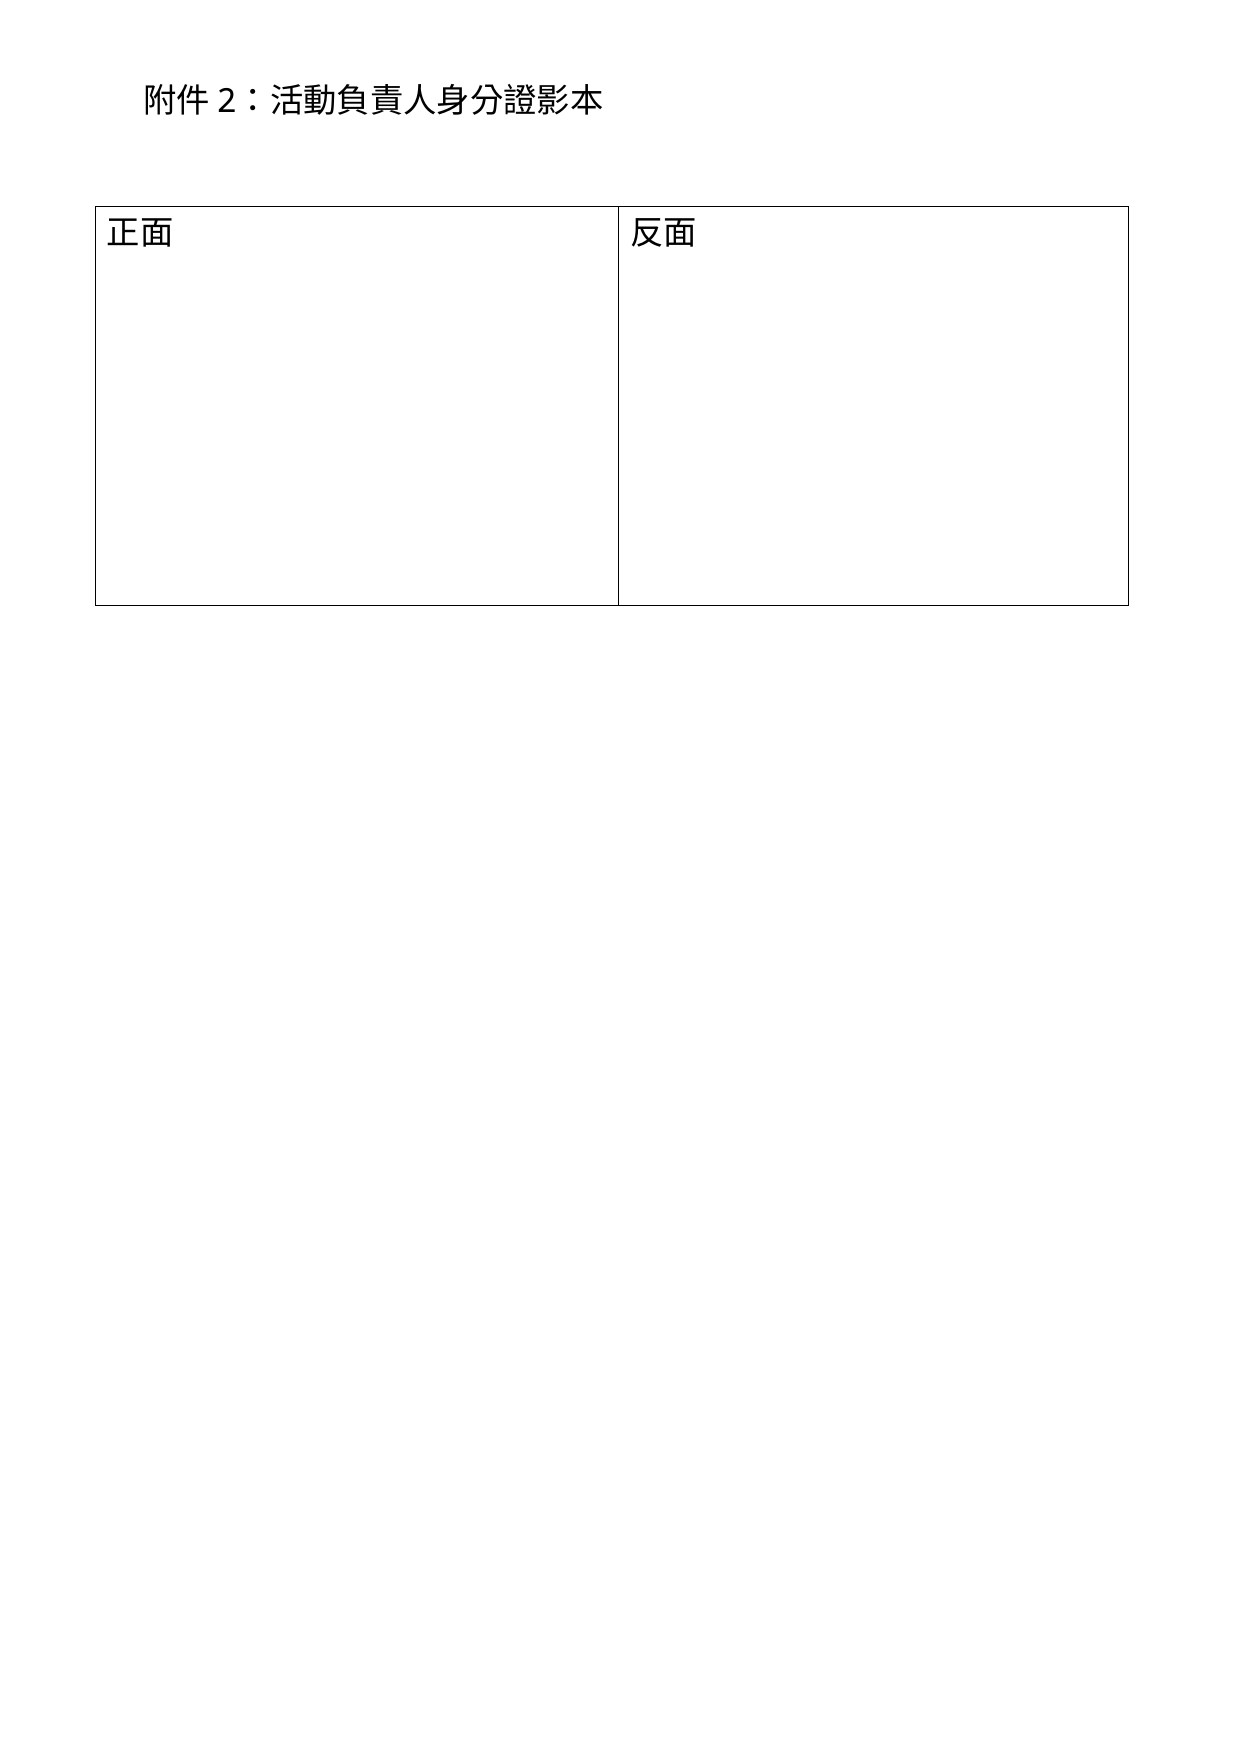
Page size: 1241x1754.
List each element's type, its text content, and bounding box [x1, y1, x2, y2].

text 附件2：活動負責人身分證影本 [143, 87, 1122, 119]
table_header 反面 [619, 207, 1128, 605]
table_header 正面 [96, 207, 618, 605]
